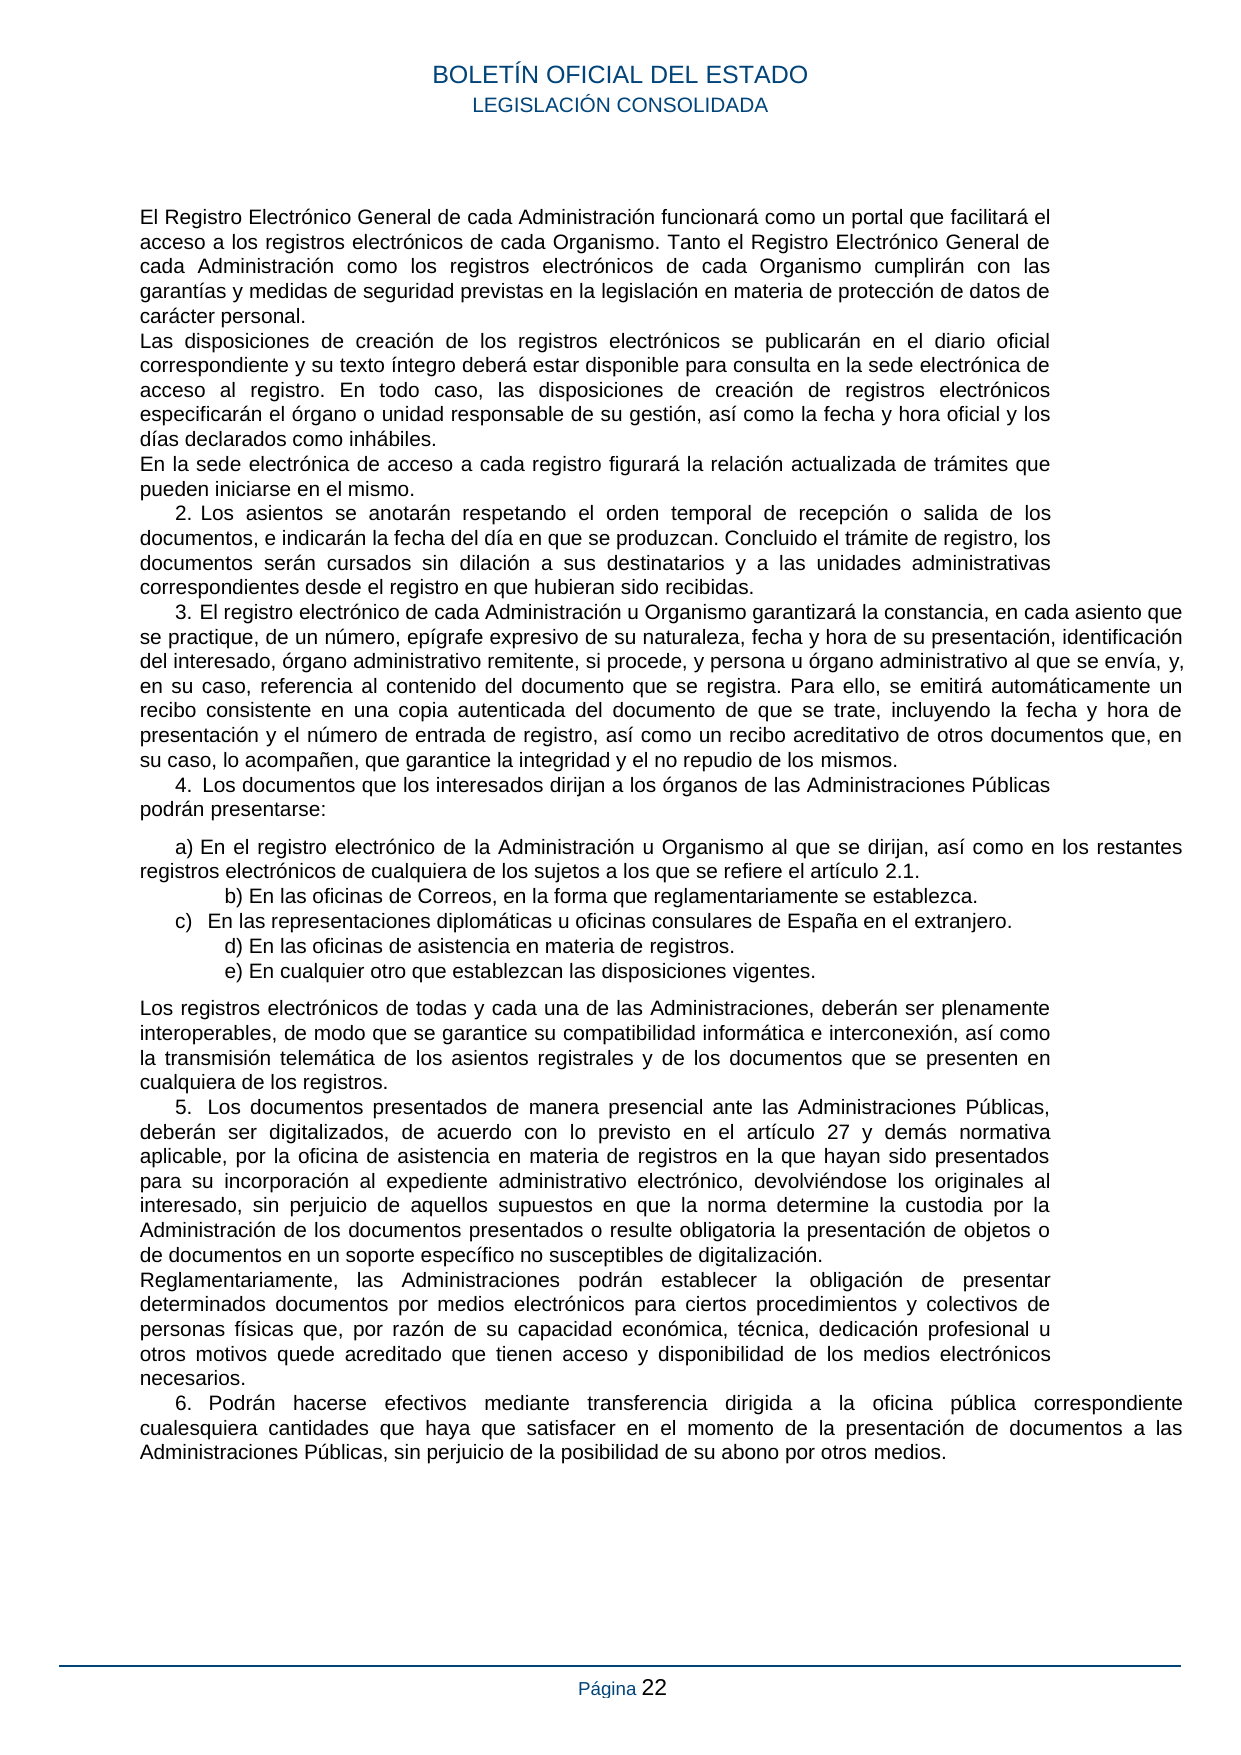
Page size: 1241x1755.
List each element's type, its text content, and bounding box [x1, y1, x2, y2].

list En el registro electrónico de la Administración u Organismo al que se dirijan, así como en los restantes registros electrónicos de cualquiera de los sujetos a los que se refiere el artículo 2.1. [139, 834, 1184, 883]
list Los documentos que los interesados dirijan a los órganos de las Administraciones Públicas podrán presentarse: [139, 773, 1052, 821]
text Las disposiciones de creación de los registros electrónicos se publicarán en el diario oficial correspondiente y su texto íntegro deberá estar disponible para consulta en la sede electrónica de acceso al registro. En todo caso, las disposiciones de creación de registros electrónicos especificarán el órgano o unidad responsable de su gestión, así como la fecha y hora oficial y los días declarados como inhábiles. [139, 328, 1052, 451]
list En las oficinas de asistencia en materia de registros. [224, 934, 1184, 958]
list En las representaciones diplomáticas u oficinas consulares de España en el extranjero. [139, 909, 1052, 933]
list El registro electrónico de cada Administración u Organismo garantizará la constancia, en cada asiento que se practique, de un número, epígrafe expresivo de su naturaleza, fecha y hora de su presentación, identificación del interesado, órgano administrativo remitente, si procede, y persona u órgano administrativo al que se envía, y, en su caso, referencia al contenido del documento que se registra. Para ello, se emitirá automáticamente un recibo consistente en una copia autenticada del documento de que se trate, incluyendo la fecha y hora de presentación y el número de entrada de registro, así como un recibo acreditativo de otros documentos que, en su caso, lo acompañen, que garantice la integridad y el no repudio de los mismos. [139, 600, 1184, 771]
text El Registro Electrónico General de cada Administración funcionará como un portal que facilitará el acceso a los registros electrónicos de cada Organismo. Tanto el Registro Electrónico General de cada Administración como los registros electrónicos de cada Organismo cumplirán con las garantías y medidas de seguridad previstas en la legislación en materia de protección de datos de carácter personal. [139, 205, 1052, 327]
list En las oficinas de Correos, en la forma que reglamentariamente se establezca. [224, 884, 1184, 908]
list Los asientos se anotarán respetando el orden temporal de recepción o salida de los documentos, e indicarán la fecha del día en que se produzcan. Concluido el trámite de registro, los documentos serán cursados sin dilación a sus destinatarios y a las unidades administrativas correspondientes desde el registro en que hubieran sido recibidas. [139, 501, 1052, 599]
list Podrán hacerse efectivos mediante transferencia dirigida a la oficina pública correspondiente cualesquiera cantidades que haya que satisfacer en el momento de la presentación de documentos a las Administraciones Públicas, sin perjuicio de la posibilidad de su abono por otros medios. [139, 1391, 1184, 1464]
list En cualquier otro que establezcan las disposiciones vigentes. [224, 959, 1184, 983]
text Reglamentariamente, las Administraciones podrán establecer la obligación de presentar determinados documentos por medios electrónicos para ciertos procedimientos y colectivos de personas físicas que, por razón de su capacidad económica, técnica, dedicación profesional u otros motivos quede acreditado que tienen acceso y disponibilidad de los medios electrónicos necesarios. [139, 1268, 1052, 1390]
list Los documentos presentados de manera presencial ante las Administraciones Públicas, deberán ser digitalizados, de acuerdo con lo previsto en el artículo 27 y demás normativa aplicable, por la oficina de asistencia en materia de registros en la que hayan sido presentados para su incorporación al expediente administrativo electrónico, devolviéndose los originales al interesado, sin perjuicio de aquellos supuestos en que la norma determine la custodia por la Administración de los documentos presentados o resulte obligatoria la presentación de objetos o de documentos en un soporte específico no susceptibles de digitalización. [139, 1095, 1052, 1266]
text En la sede electrónica de acceso a cada registro figurará la relación actualizada de trámites que pueden iniciarse en el mismo. [139, 452, 1052, 500]
text Los registros electrónicos de todas y cada una de las Administraciones, deberán ser plenamente interoperables, de modo que se garantice su compatibilidad informática e interconexión, así como la transmisión telemática de los asientos registrales y de los documentos que se presenten en cualquiera de los registros. [139, 996, 1052, 1094]
